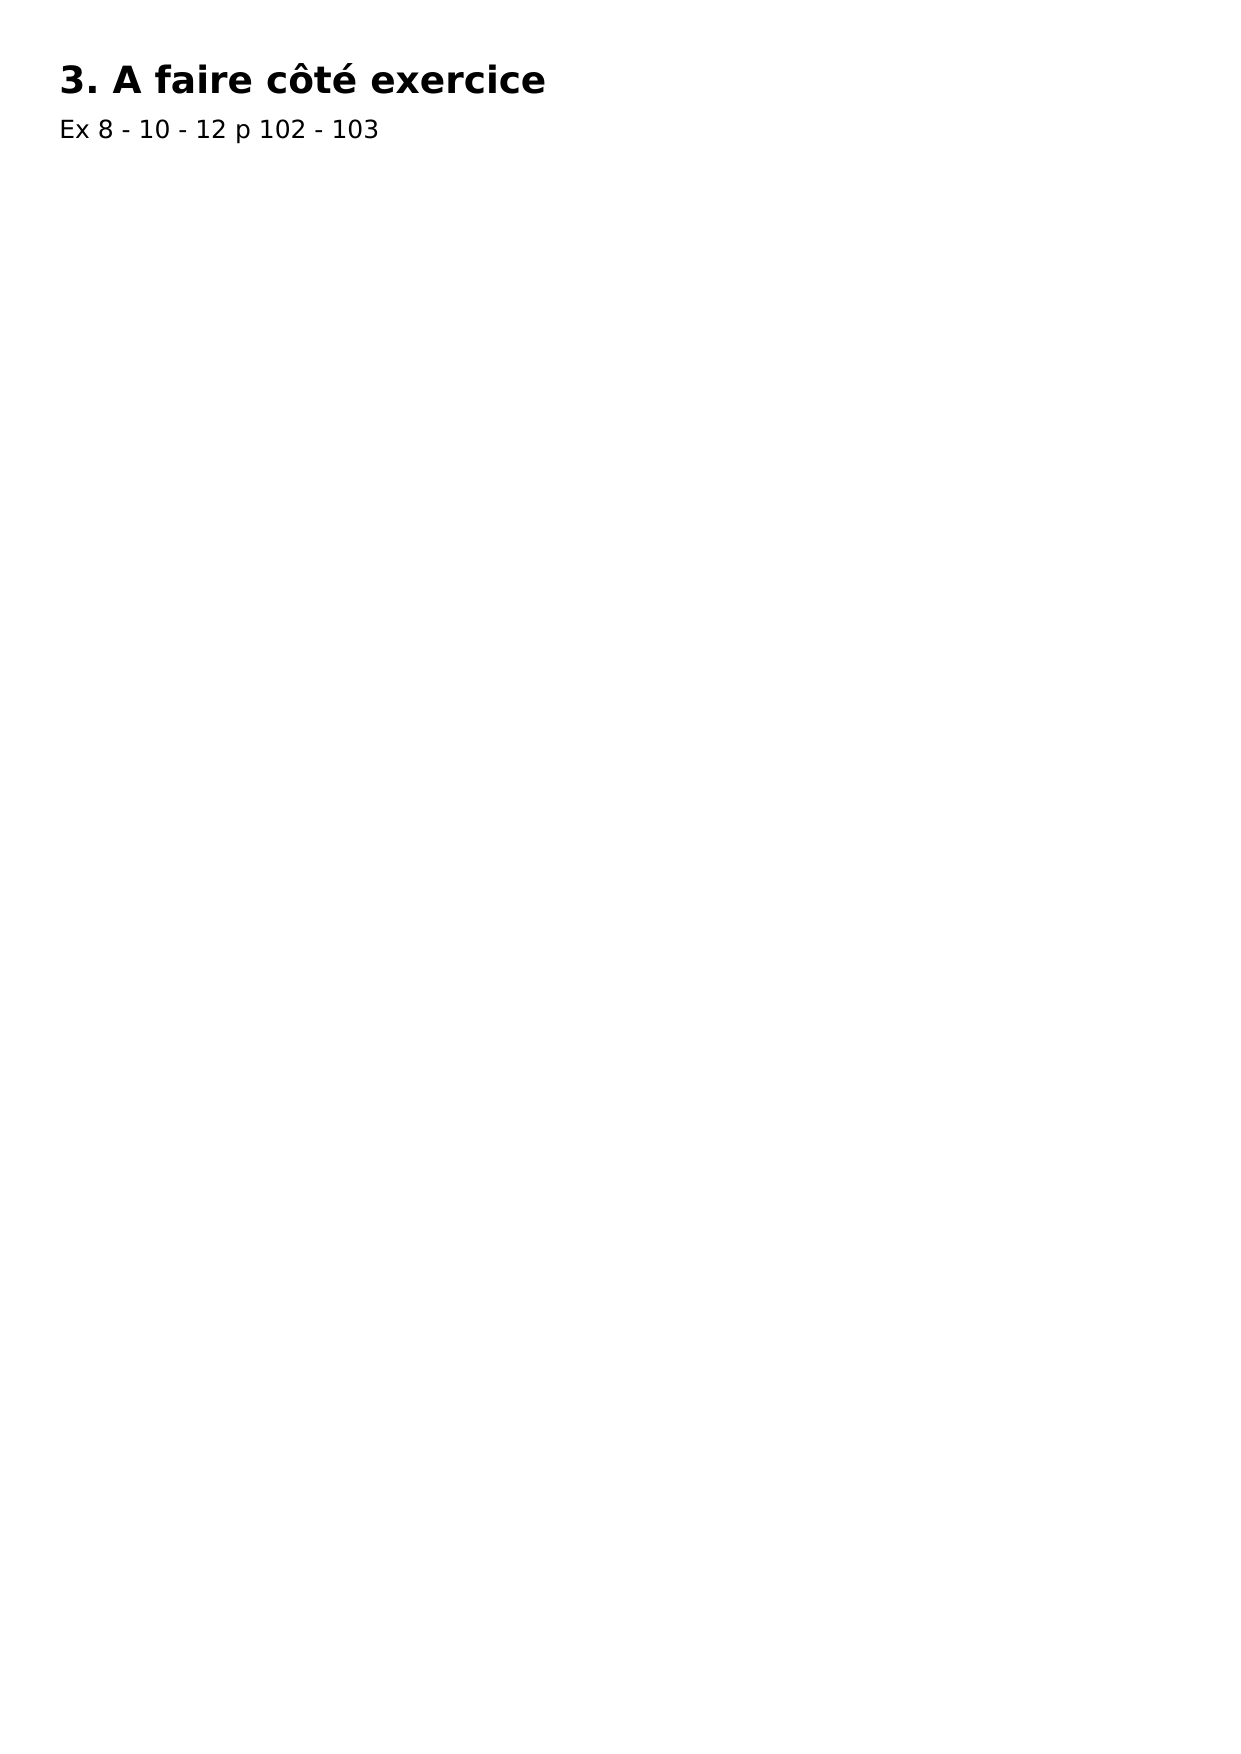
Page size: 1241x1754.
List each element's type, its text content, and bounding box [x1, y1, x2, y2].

text Ex 8 - 10 - 12 p 102 - 103 [59, 115, 1181, 144]
subtitle 3. A faire côté exercice [59, 59, 1181, 103]
